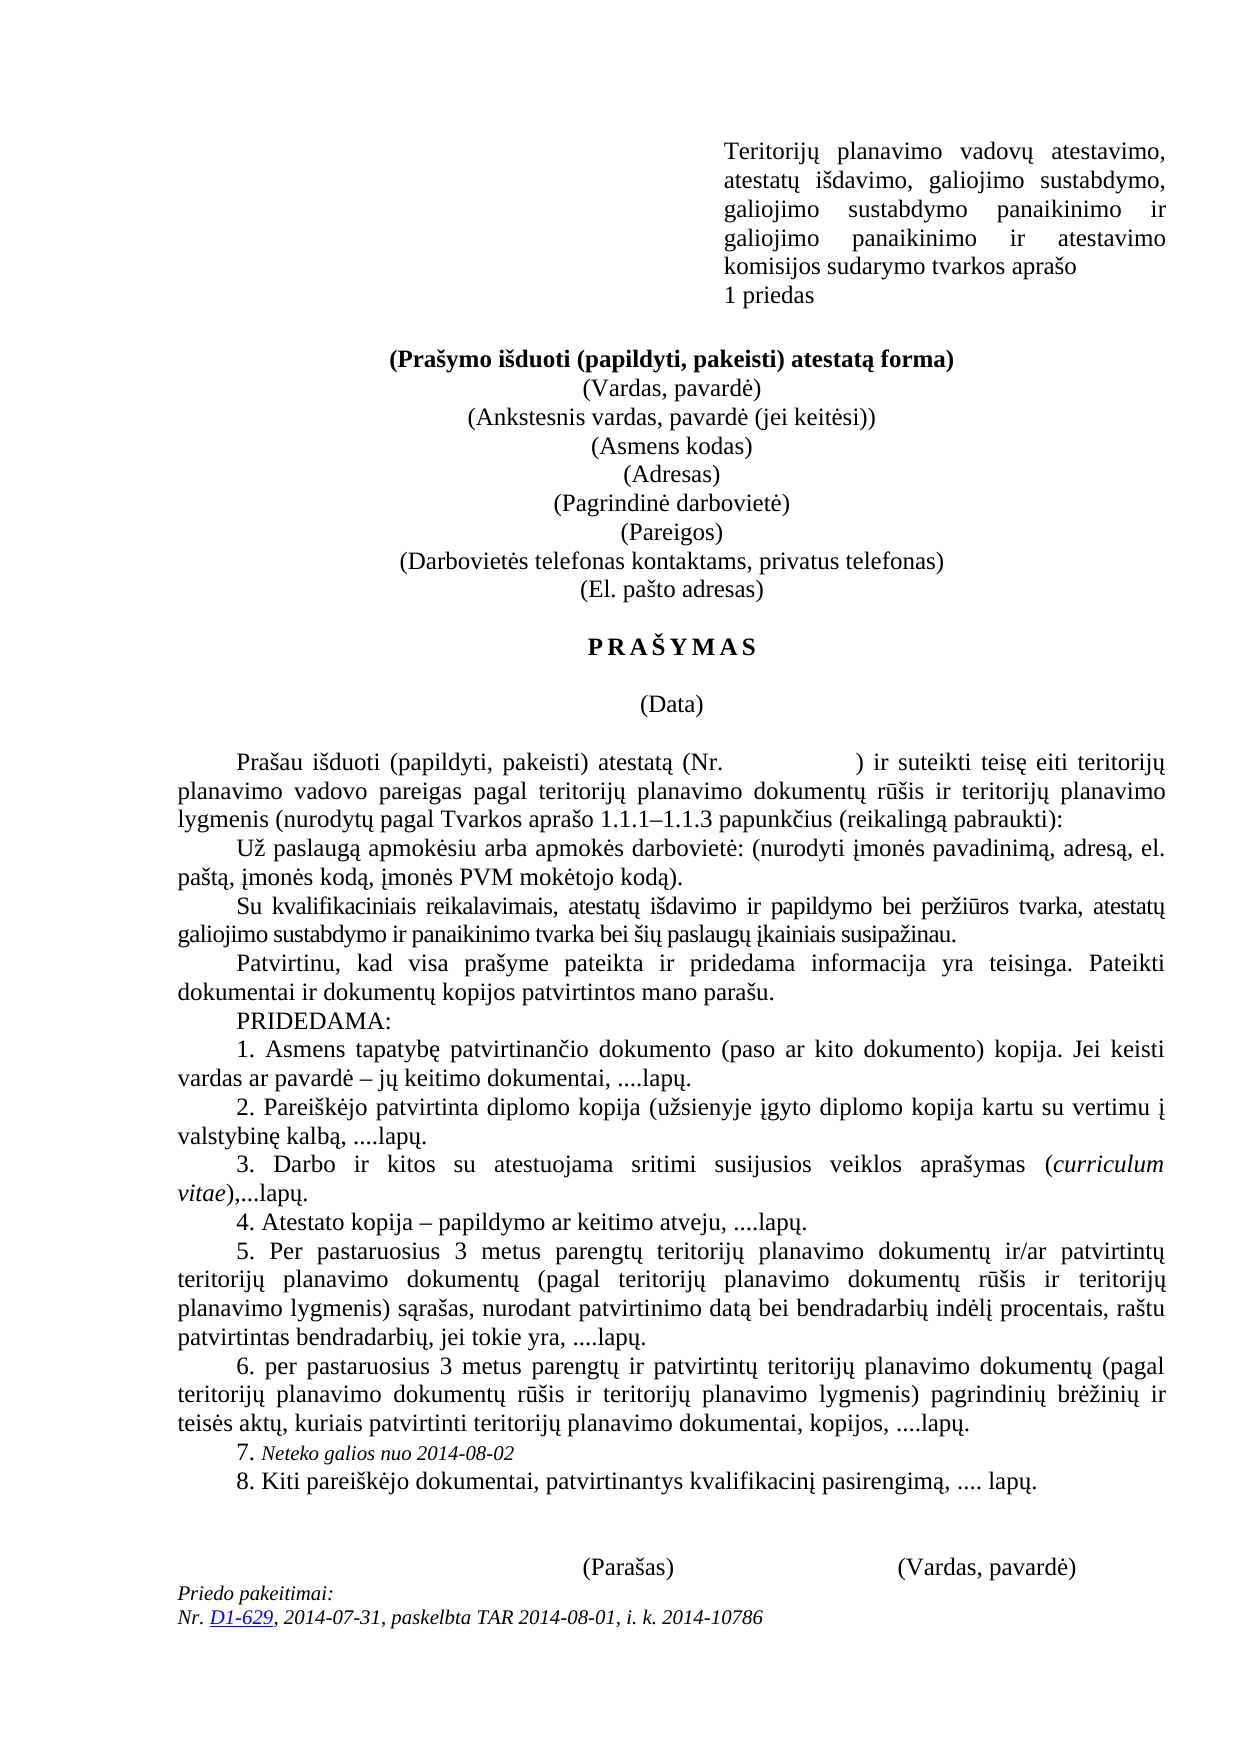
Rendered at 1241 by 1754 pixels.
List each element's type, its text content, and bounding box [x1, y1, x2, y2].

text (Prašymo išduoti (papildyti, pakeisti) atestatą forma) [177, 344, 1166, 373]
text (Vardas, pavardė) [177, 373, 1166, 402]
text 3. Darbo ir kitos su atestuojama sritimi susijusios veiklos aprašymas (curriculum vitae),...lapų. [177, 1149, 1166, 1207]
text (Parašas) (Vardas, pavardė) [447, 1552, 1166, 1581]
text PRIDEDAMA: [177, 1006, 1166, 1034]
text Už paslaugą apmokėsiu arba apmokės darbovietė: (nurodyti įmonės pavadinimą, adresą, el. paštą, įmonės kodą, įmonės PVM mokėtojo kodą). [177, 833, 1166, 891]
text (Data) [177, 689, 1166, 718]
text (Darbovietės telefonas kontaktams, privatus telefonas) [177, 546, 1166, 574]
text (Pareigos) [177, 517, 1166, 546]
text 7. Neteko galios nuo 2014-08-02 [177, 1437, 1166, 1466]
text Patvirtinu, kad visa prašyme pateikta ir pridedama informacija yra teisinga. Pateikti dokumentai ir dokumentų kopijos patvirtintos mano parašu. [177, 948, 1166, 1006]
text 1. Asmens tapatybę patvirtinančio dokumento (paso ar kito dokumento) kopija. Jei keisti vardas ar pavardė – jų keitimo dokumentai, ....lapų. [177, 1034, 1166, 1092]
text 4. Atestato kopija – papildymo ar keitimo atveju, ....lapų. [177, 1207, 1166, 1236]
text 2. Pareiškėjo patvirtinta diplomo kopija (užsienyje įgyto diplomo kopija kartu su vertimu į valstybinę kalbą, ....lapų. [177, 1092, 1166, 1149]
text (El. pašto adresas) [177, 574, 1166, 603]
text (Pagrindinė darbovietė) [177, 488, 1166, 517]
text (Adresas) [177, 459, 1166, 488]
text (Asmens kodas) [177, 431, 1166, 459]
text 1 priedas [723, 280, 1166, 309]
text PRAŠYMAS [177, 632, 1166, 661]
text 5. Per pastaruosius 3 metus parengtų teritorijų planavimo dokumentų ir/ar patvirtintų teritorijų planavimo dokumentų (pagal teritorijų planavimo dokumentų rūšis ir teritorijų planavimo lygmenis) sąrašas, nurodant patvirtinimo datą bei bendradarbių indėlį procentais, raštu patvirtintas bendradarbių, jei tokie yra, ....lapų. [177, 1236, 1166, 1351]
text Priedo pakeitimai: [177, 1581, 1166, 1605]
text Prašau išduoti (papildyti, pakeisti) atestatą (Nr. ) ir suteikti teisę eiti teritorijų planavimo vadovo pareigas pagal teritorijų planavimo dokumentų rūšis ir teritorijų planavimo lygmenis (nurodytų pagal Tvarkos aprašo 1.1.1–1.1.3 papunkčius (reikalingą pabraukti): [177, 747, 1166, 833]
text (Ankstesnis vardas, pavardė (jei keitėsi)) [177, 402, 1166, 431]
text 8. Kiti pareiškėjo dokumentai, patvirtinantys kvalifikacinį pasirengimą, .... lapų. [177, 1466, 1166, 1494]
text 6. per pastaruosius 3 metus parengtų ir patvirtintų teritorijų planavimo dokumentų (pagal teritorijų planavimo dokumentų rūšis ir teritorijų planavimo lygmenis) pagrindinių brėžinių ir teisės aktų, kuriais patvirtinti teritorijų planavimo dokumentai, kopijos, ....lapų. [177, 1351, 1166, 1437]
text Teritorijų planavimo vadovų atestavimo, atestatų išdavimo, galiojimo sustabdymo, galiojimo sustabdymo panaikinimo ir galiojimo panaikinimo ir atestavimo komisijos sudarymo tvarkos aprašo [723, 136, 1166, 280]
text Nr. D1-629, 2014-07-31, paskelbta TAR 2014-08-01, i. k. 2014-10786 [177, 1605, 1166, 1629]
text Su kvalifikaciniais reikalavimais, atestatų išdavimo ir papildymo bei peržiūros tvarka, atestatų galiojimo sustabdymo ir panaikinimo tvarka bei šių paslaugų įkainiais susipažinau. [177, 891, 1166, 948]
